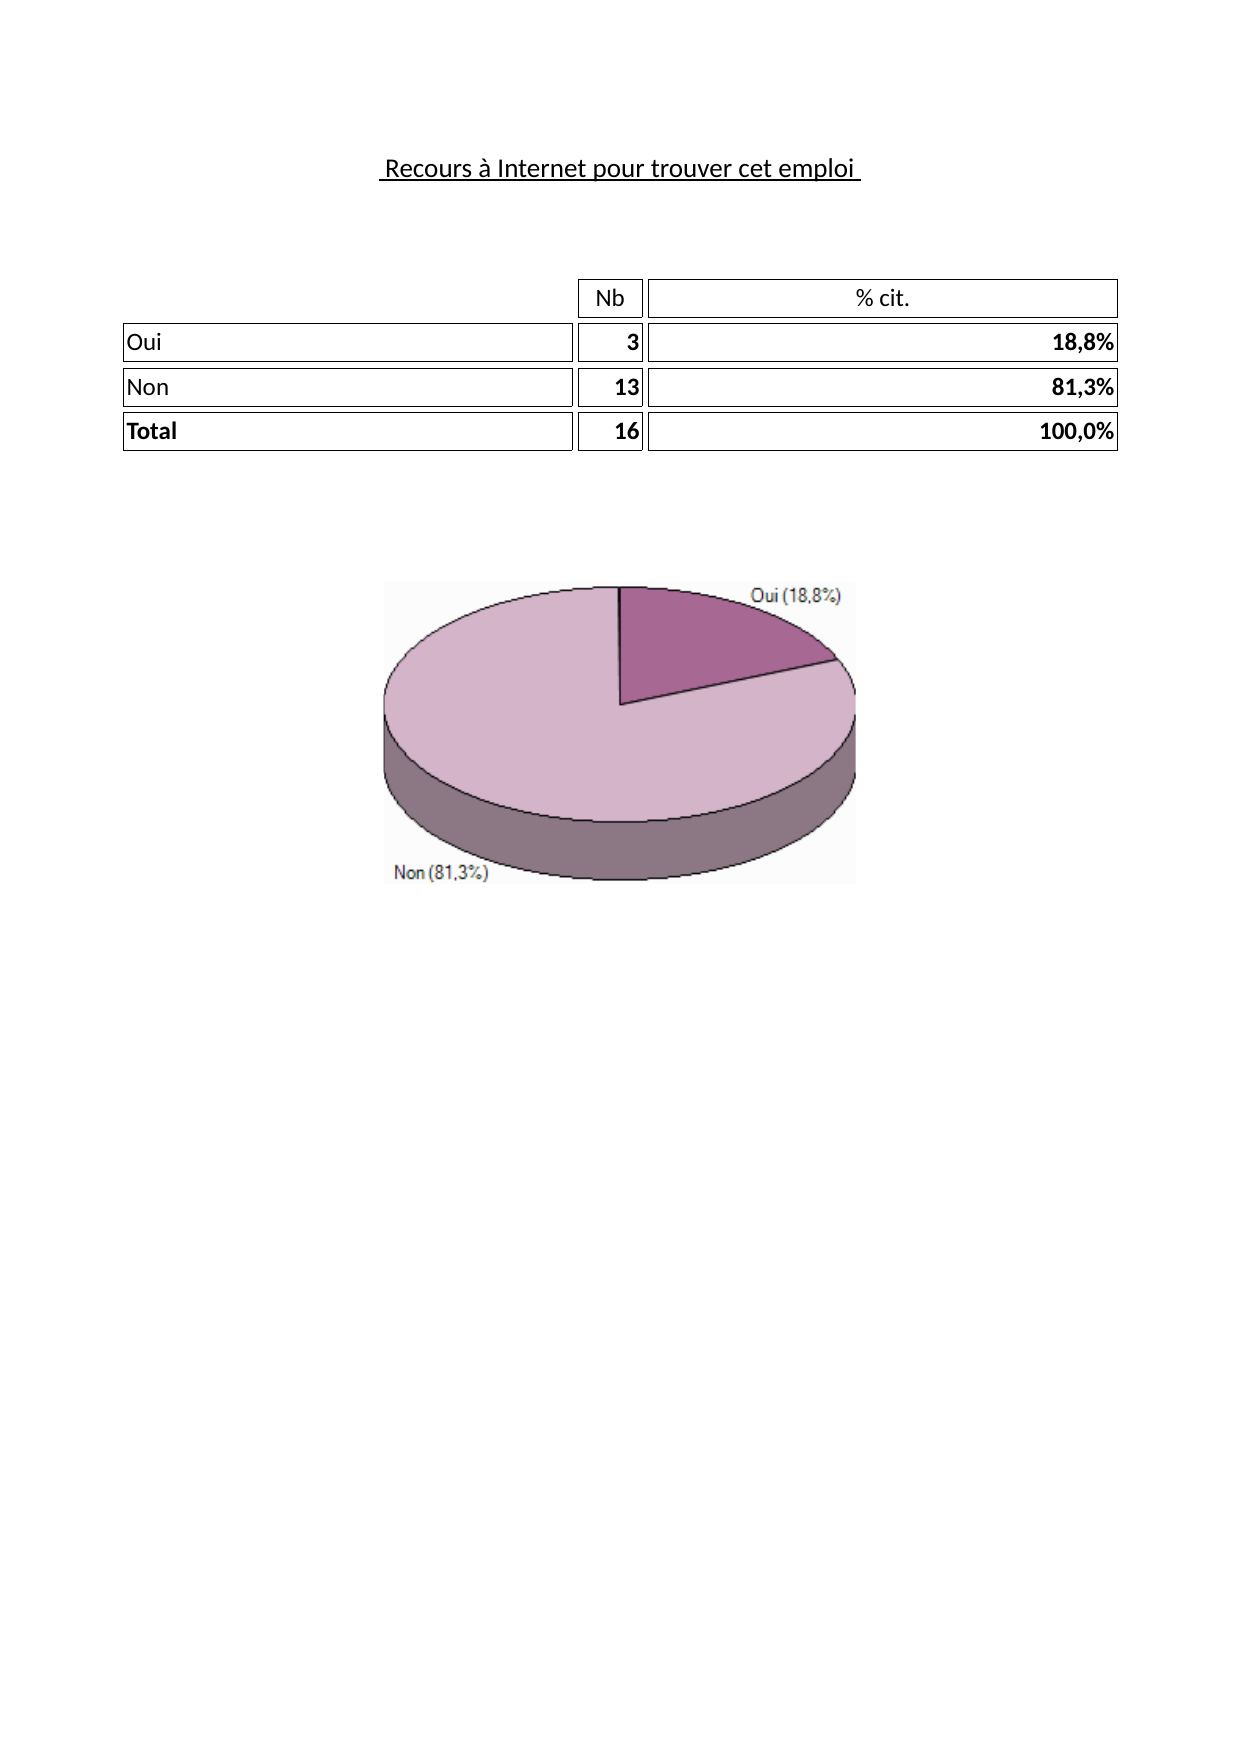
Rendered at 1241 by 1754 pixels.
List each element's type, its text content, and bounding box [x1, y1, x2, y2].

table_cell 16 [575, 409, 645, 453]
table_cell 81,3% [645, 365, 1120, 409]
table_cell Oui [120, 320, 575, 364]
table_cell Total [120, 409, 575, 453]
table_header % cit. [645, 276, 1120, 320]
text Recours à Internet pour trouver cet emploi [118, 151, 1121, 184]
table_header Nb [575, 276, 645, 320]
table_cell 3 [575, 320, 645, 364]
table_cell 18,8% [645, 320, 1120, 364]
table_header [120, 276, 575, 320]
table_cell 100,0% [645, 409, 1120, 453]
picture [383, 582, 856, 884]
table_cell 13 [575, 365, 645, 409]
table_cell Non [120, 365, 575, 409]
